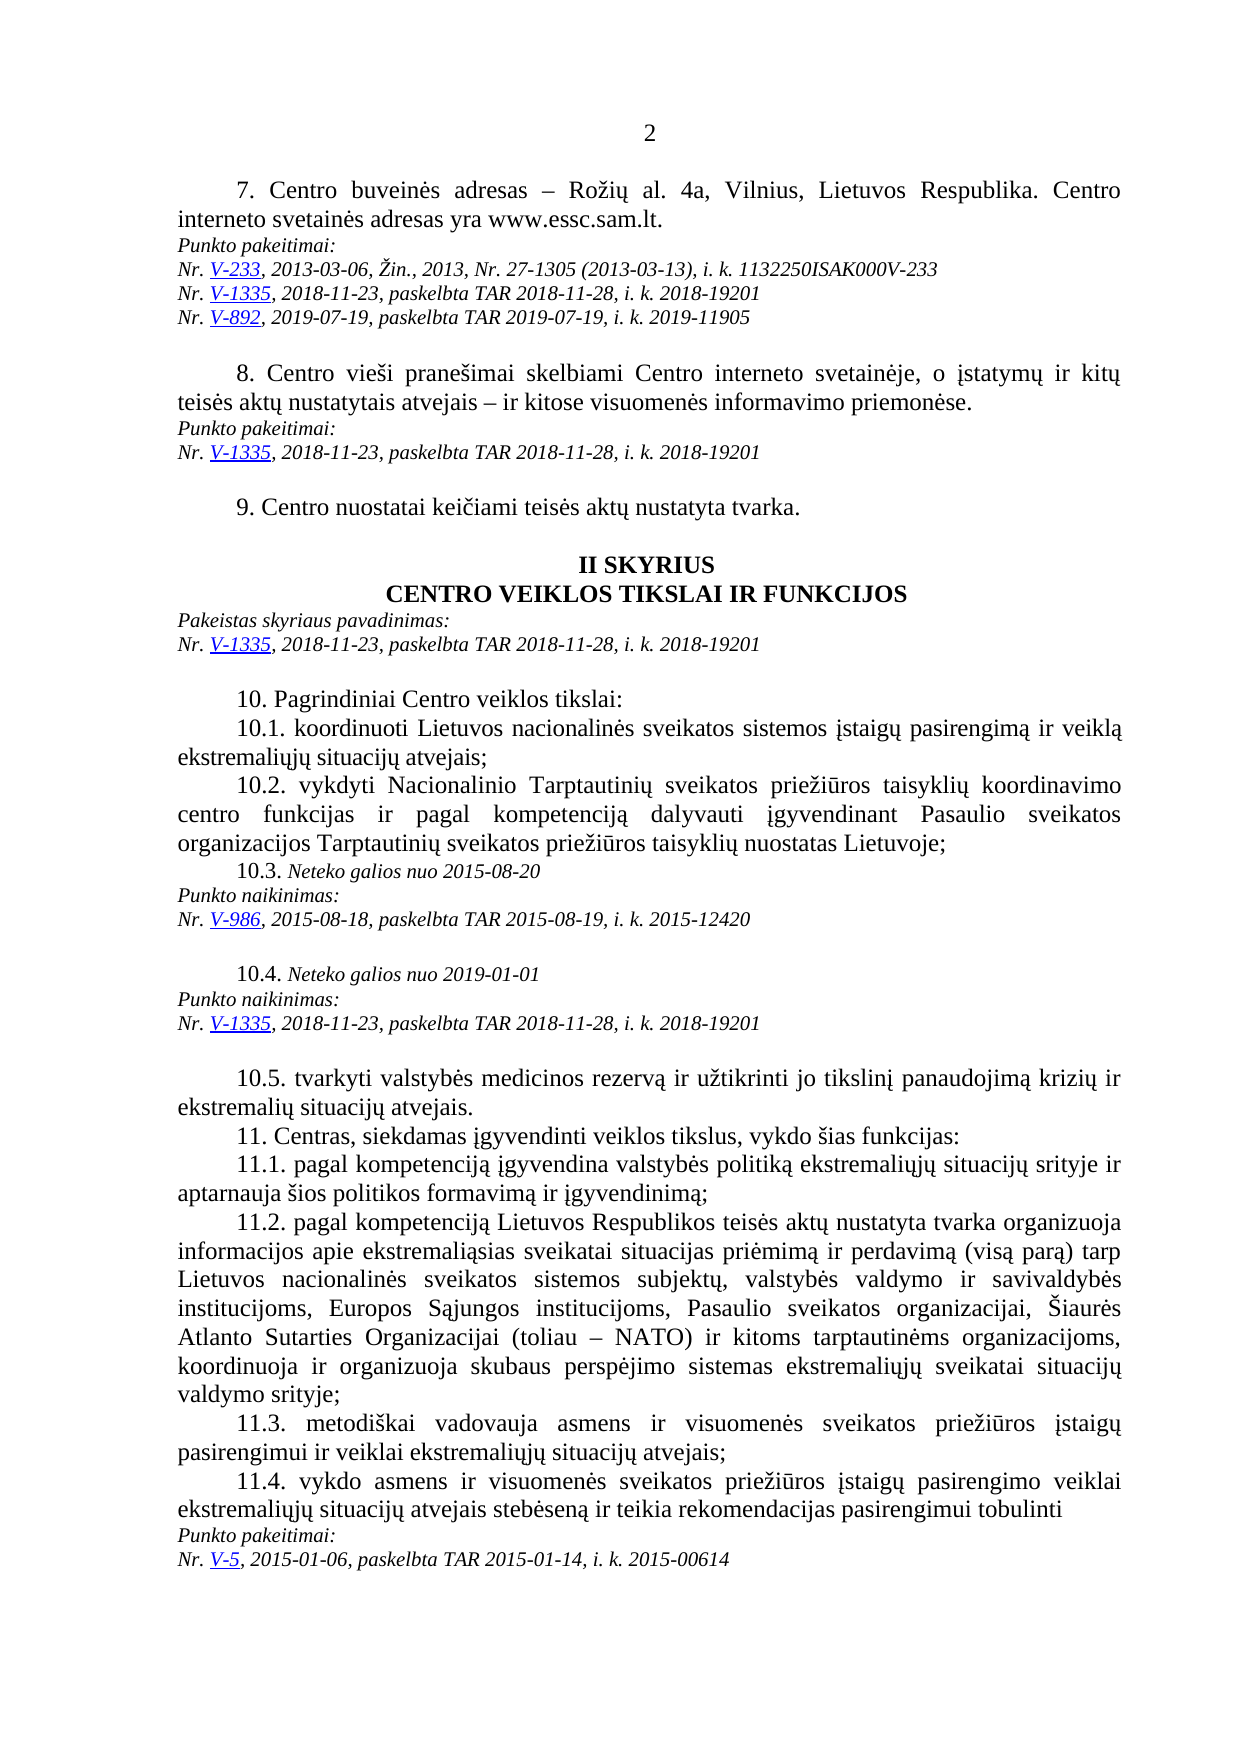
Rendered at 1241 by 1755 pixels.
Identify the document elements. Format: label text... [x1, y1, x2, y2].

text Punkto naikinimas: [177, 986, 1122, 1011]
text 11.4. vykdo asmens ir visuomenės sveikatos priežiūros įstaigų pasirengimo veiklai ekstremaliųjų situacijų atvejais stebėseną ir teikia rekomendacijas pasirengimui tobulinti [177, 1466, 1122, 1523]
text 10.3. Neteko galios nuo 2015-08-20 [177, 857, 1122, 883]
text Punkto pakeitimai: [177, 416, 1122, 440]
text 11. Centras, siekdamas įgyvendinti veiklos tikslus, vykdo šias funkcijas: [177, 1121, 1122, 1149]
text 9. Centro nuostatai keičiami teisės aktų nustatyta tvarka. [177, 492, 1122, 521]
text 10.4. Neteko galios nuo 2019-01-01 [177, 960, 1122, 986]
text 10.2. vykdyti Nacionalinio Tarptautinių sveikatos priežiūros taisyklių koordinavimo centro funkcijas ir pagal kompetenciją dalyvauti įgyvendinant Pasaulio sveikatos organizacijos Tarptautinių sveikatos priežiūros taisyklių nuostatas Lietuvoje; [177, 771, 1122, 857]
text Punkto pakeitimai: [177, 1523, 1122, 1547]
text Nr. V-892, 2019-07-19, paskelbta TAR 2019-07-19, i. k. 2019-11905 [177, 305, 1122, 329]
text Punkto naikinimas: [177, 883, 1122, 907]
text Nr. V-1335, 2018-11-23, paskelbta TAR 2018-11-28, i. k. 2018-19201 [177, 632, 1122, 656]
text Nr. V-986, 2015-08-18, paskelbta TAR 2015-08-19, i. k. 2015-12420 [177, 907, 1122, 931]
text Nr. V-1335, 2018-11-23, paskelbta TAR 2018-11-28, i. k. 2018-19201 [177, 440, 1122, 464]
text 11.1. pagal kompetenciją įgyvendina valstybės politiką ekstremaliųjų situacijų srityje ir aptarnauja šios politikos formavimą ir įgyvendinimą; [177, 1149, 1122, 1207]
text 10.5. tvarkyti valstybės medicinos rezervą ir užtikrinti jo tikslinį panaudojimą krizių ir ekstremalių situacijų atvejais. [177, 1063, 1122, 1121]
text Nr. V-233, 2013-03-06, Žin., 2013, Nr. 27-1305 (2013-03-13), i. k. 1132250ISAK000V-233 [177, 257, 1122, 281]
text 7. Centro buveinės adresas ‒ Rožių al. 4a, Vilnius, Lietuvos Respublika. Centro interneto svetainės adresas yra www.essc.sam.lt. [177, 176, 1122, 233]
text Nr. V-1335, 2018-11-23, paskelbta TAR 2018-11-28, i. k. 2018-19201 [177, 1011, 1122, 1034]
text 11.3. metodiškai vadovauja asmens ir visuomenės sveikatos priežiūros įstaigų pasirengimui ir veiklai ekstremaliųjų situacijų atvejais; [177, 1408, 1122, 1466]
text Pakeistas skyriaus pavadinimas: [177, 607, 1122, 632]
text Punkto pakeitimai: [177, 233, 1122, 257]
text 11.2. pagal kompetenciją Lietuvos Respublikos teisės aktų nustatyta tvarka organizuoja informacijos apie ekstremaliąsias sveikatai situacijas priėmimą ir perdavimą (visą parą) tarp Lietuvos nacionalinės sveikatos sistemos subjektų, valstybės valdymo ir savivaldybės institucijoms, Europos Sąjungos institucijoms, Pasaulio sveikatos organizacijai, Šiaurės Atlanto Sutarties Organizacijai (toliau – NATO) ir kitoms tarptautinėms organizacijoms, koordinuoja ir organizuoja skubaus perspėjimo sistemas ekstremaliųjų sveikatai situacijų valdymo srityje; [177, 1207, 1122, 1408]
text II SKYRIUS CENTRO VEIKLOS TIKSLAI IR FUNKCIJOS [177, 550, 1122, 607]
text Nr. V-1335, 2018-11-23, paskelbta TAR 2018-11-28, i. k. 2018-19201 [177, 281, 1122, 305]
text 8. Centro vieši pranešimai skelbiami Centro interneto svetainėje, o įstatymų ir kitų teisės aktų nustatytais atvejais – ir kitose visuomenės informavimo priemonėse. [177, 358, 1122, 416]
text 10.1. koordinuoti Lietuvos nacionalinės sveikatos sistemos įstaigų pasirengimą ir veiklą ekstremaliųjų situacijų atvejais; [177, 713, 1122, 771]
text 10. Pagrindiniai Centro veiklos tikslai: [177, 684, 1122, 713]
text Nr. V-5, 2015-01-06, paskelbta TAR 2015-01-14, i. k. 2015-00614 [177, 1547, 1122, 1571]
